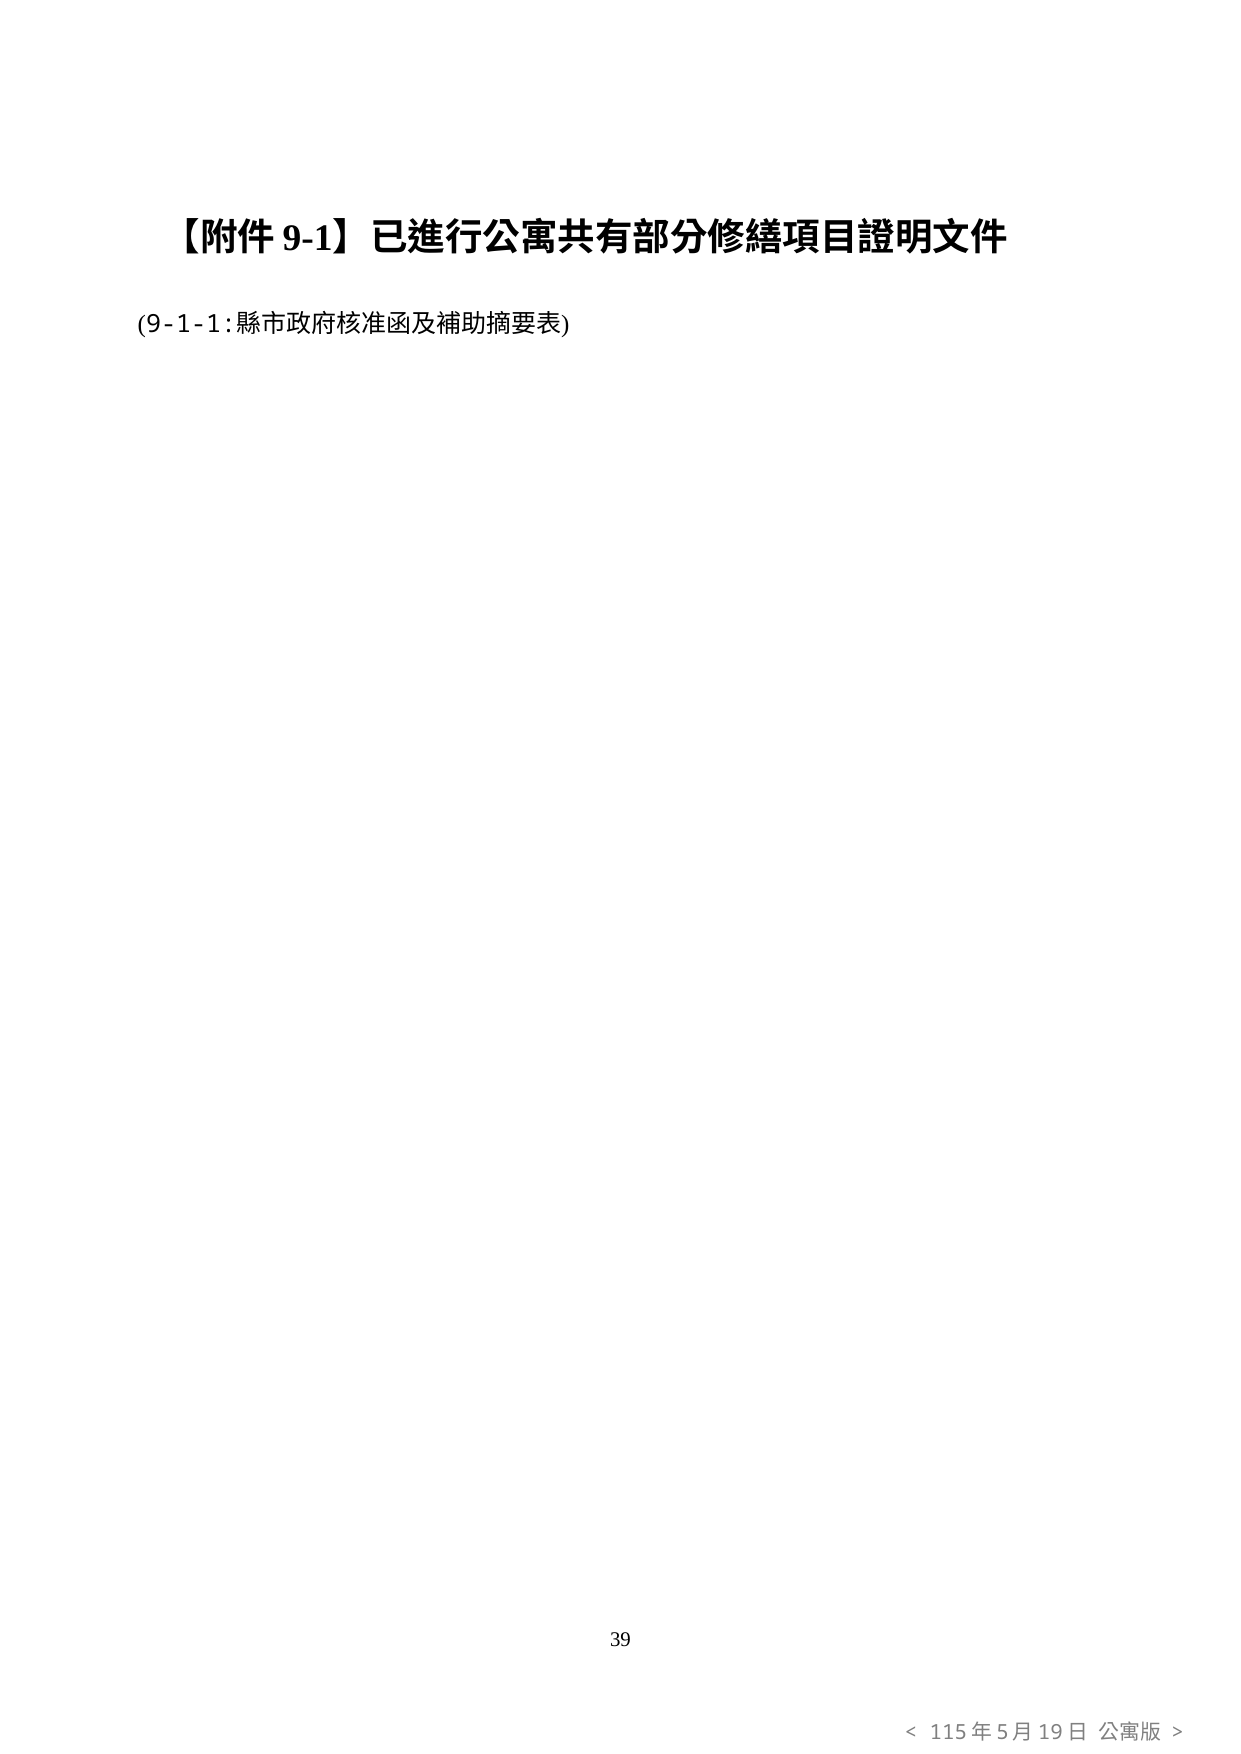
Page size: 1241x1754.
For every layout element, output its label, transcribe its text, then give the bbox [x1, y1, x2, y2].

text (9-1-1:縣市政府核准函及補助摘要表) [112, 280, 1128, 342]
text 【附件9-1】已進行公寓共有部分修繕項目證明文件 [162, 192, 1128, 255]
